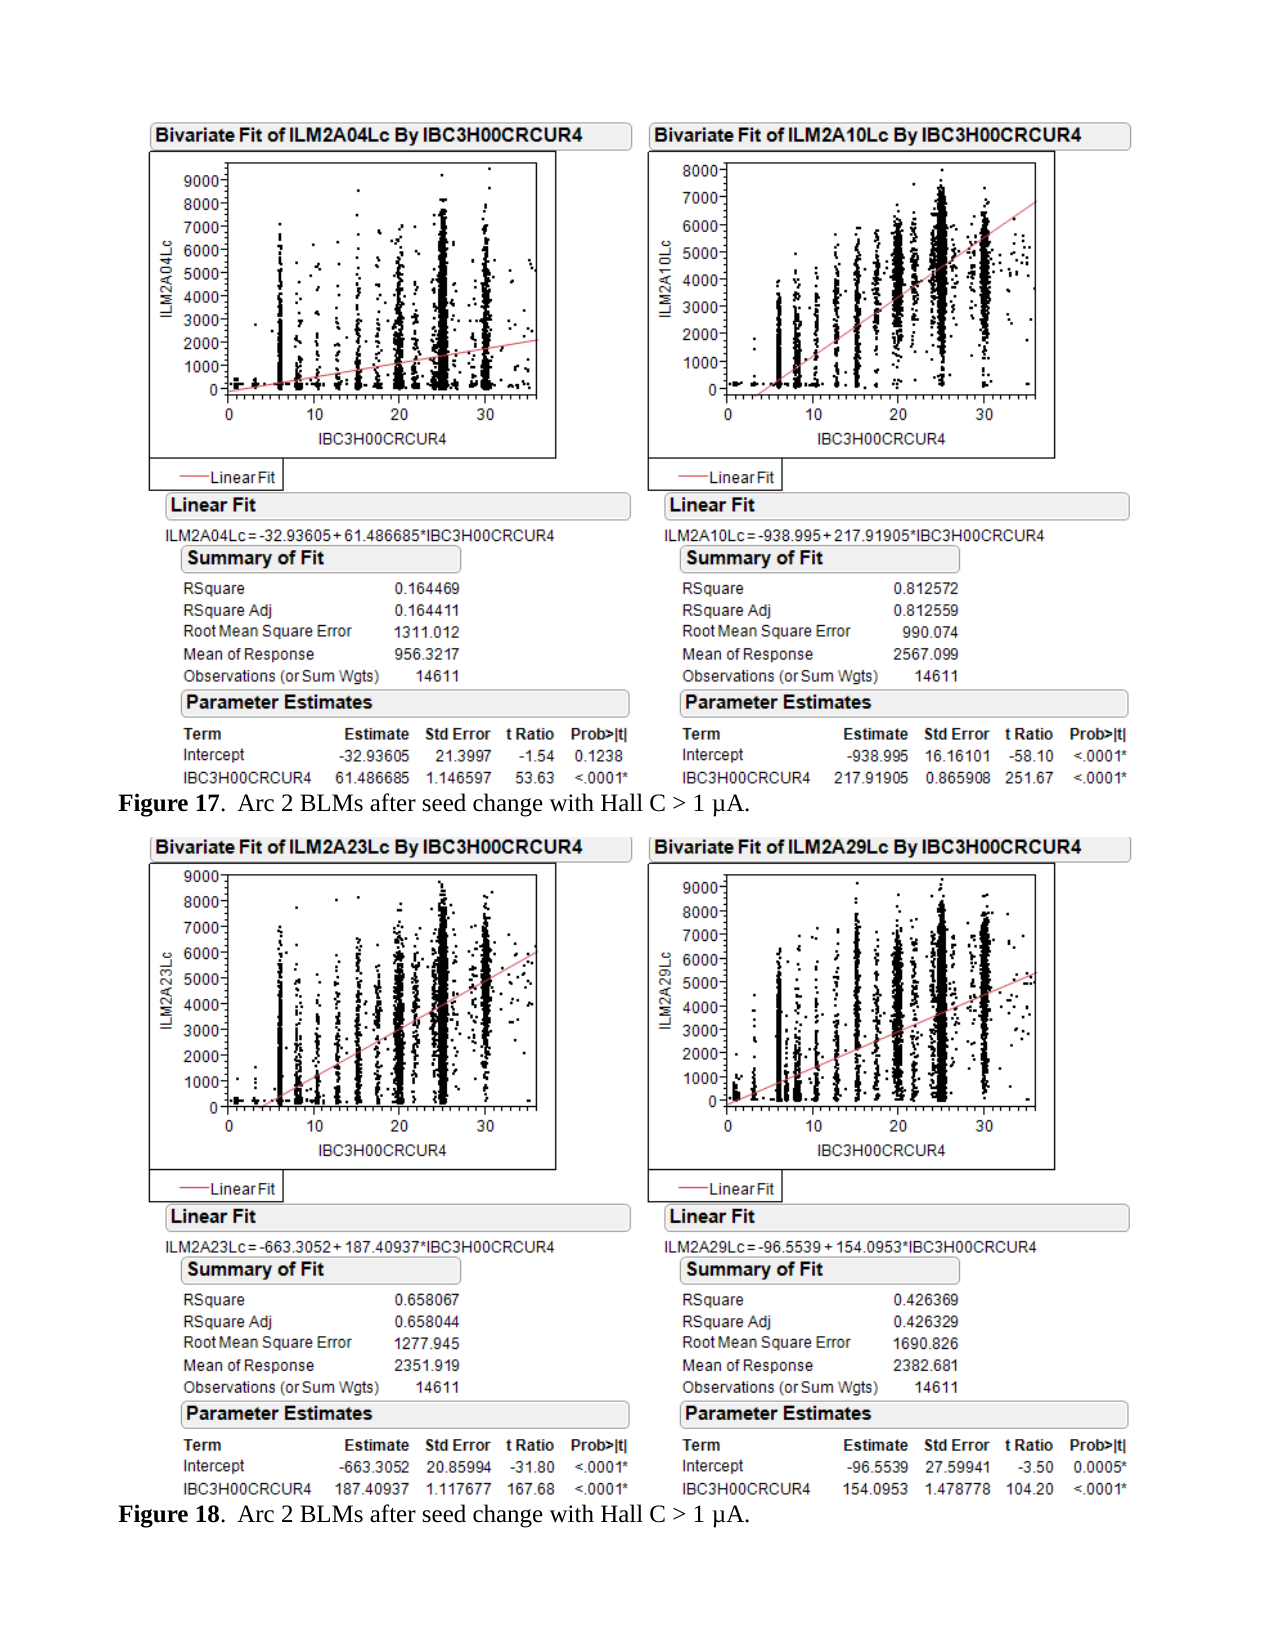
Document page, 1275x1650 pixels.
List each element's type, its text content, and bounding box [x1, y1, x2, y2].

text Figure 17. Arc 2 BLMs after seed change with Hall C > 1 µA. [118, 789, 1157, 817]
picture [118, 837, 1157, 1500]
picture [118, 121, 1157, 789]
text Figure 18. Arc 2 BLMs after seed change with Hall C > 1 µA. [118, 1500, 1157, 1528]
text [118, 817, 1157, 837]
